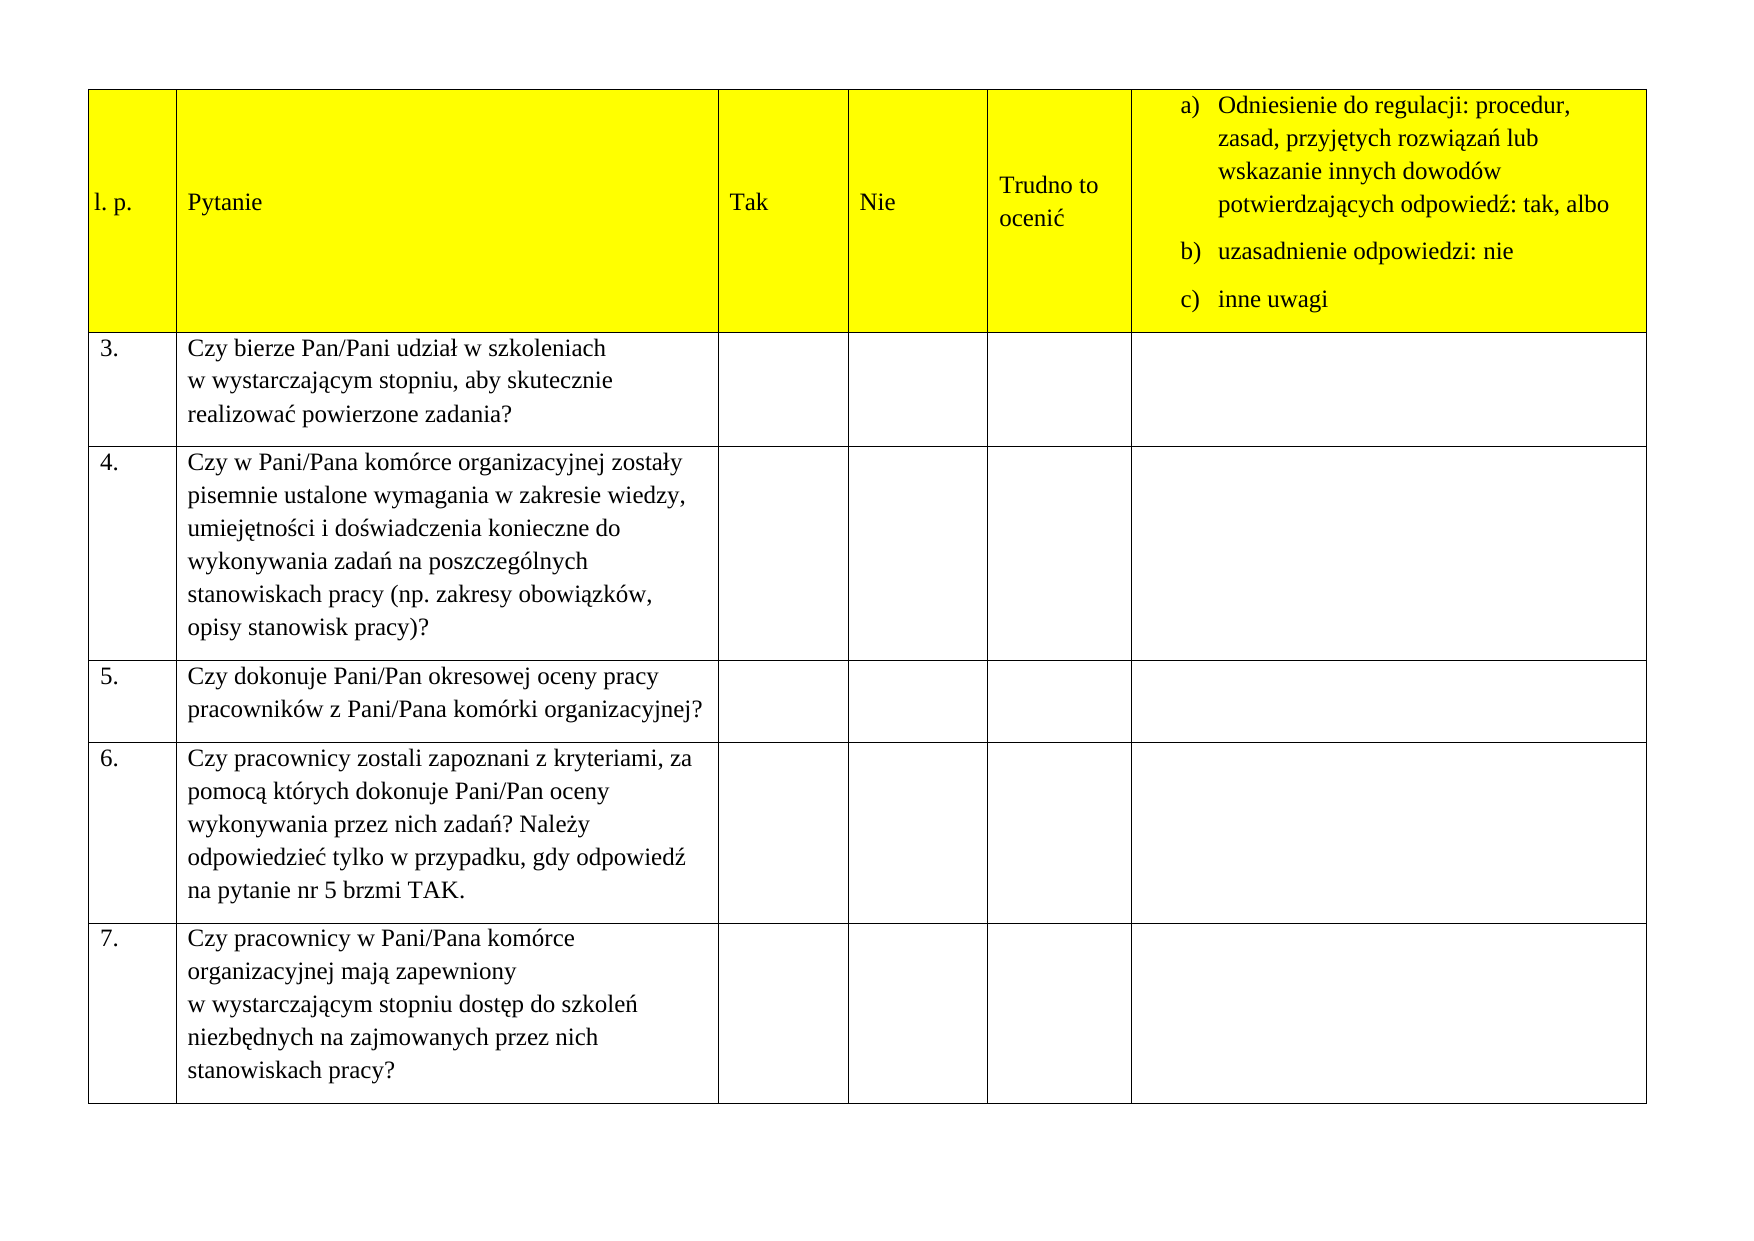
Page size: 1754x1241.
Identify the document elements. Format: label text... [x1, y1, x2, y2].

table_cell [89, 447, 176, 660]
table_cell Czy dokonuje Pani/Pan okresowej oceny pracy pracowników z Pani/Pana komórki organizacyjnej? [177, 661, 718, 742]
table_cell [719, 743, 848, 922]
table_cell [988, 333, 1131, 446]
table_cell [988, 924, 1131, 1103]
table_cell [988, 447, 1131, 660]
table_cell [719, 333, 848, 446]
table_cell [1132, 447, 1646, 660]
table_cell [89, 333, 176, 446]
table_cell Czy pracownicy zostali zapoznani z kryteriami, za pomocą których dokonuje Pani/Pan oceny wykonywania przez nich zadań? Należy odpowiedzieć tylko w przypadku, gdy odpowiedź na pytanie nr 5 brzmi TAK. [177, 743, 718, 922]
table_cell [988, 743, 1131, 922]
table_cell [719, 924, 848, 1103]
table_header l. p. [89, 90, 176, 332]
table_cell Czy w Pani/Pana komórce organizacyjnej zostały pisemnie ustalone wymagania w zakresie wiedzy, umiejętności i doświadczenia konieczne do wykonywania zadań na poszczególnych stanowiskach pracy (np. zakresy obowiązków, opisy stanowisk pracy)? [177, 447, 718, 660]
table_cell [849, 333, 987, 446]
table_cell [849, 743, 987, 922]
table_cell Czy pracownicy w Pani/Pana komórce organizacyjnej mają zapewniony w wystarczającym stopniu dostęp do szkoleń niezbędnych na zajmowanych przez nich stanowiskach pracy? [177, 924, 718, 1103]
table_cell [1132, 661, 1646, 742]
table_cell [1132, 333, 1646, 446]
table_header Pytanie [177, 90, 718, 332]
table_cell [849, 447, 987, 660]
table_cell [1132, 743, 1646, 922]
table_cell [849, 661, 987, 742]
table_header Trudno to ocenić [988, 90, 1131, 332]
table_header Odniesienie do regulacji: procedur, zasad, przyjętych rozwiązań lub wskazanie innych dowodów potwierdzających odpowiedź: tak, albo uzasadnienie odpowiedzi: nie inne uwagi [1132, 90, 1646, 332]
table_cell [719, 447, 848, 660]
table_cell Czy bierze Pan/Pani udział w szkoleniach w wystarczającym stopniu, aby skutecznie realizować powierzone zadania? [177, 333, 718, 446]
table_cell [1132, 924, 1646, 1103]
table_cell [719, 661, 848, 742]
table_cell [89, 924, 176, 1103]
table_header Nie [849, 90, 987, 332]
table_cell [849, 924, 987, 1103]
table_cell [89, 661, 176, 742]
table_header Tak [719, 90, 848, 332]
table_cell [89, 743, 176, 922]
table_cell [988, 661, 1131, 742]
